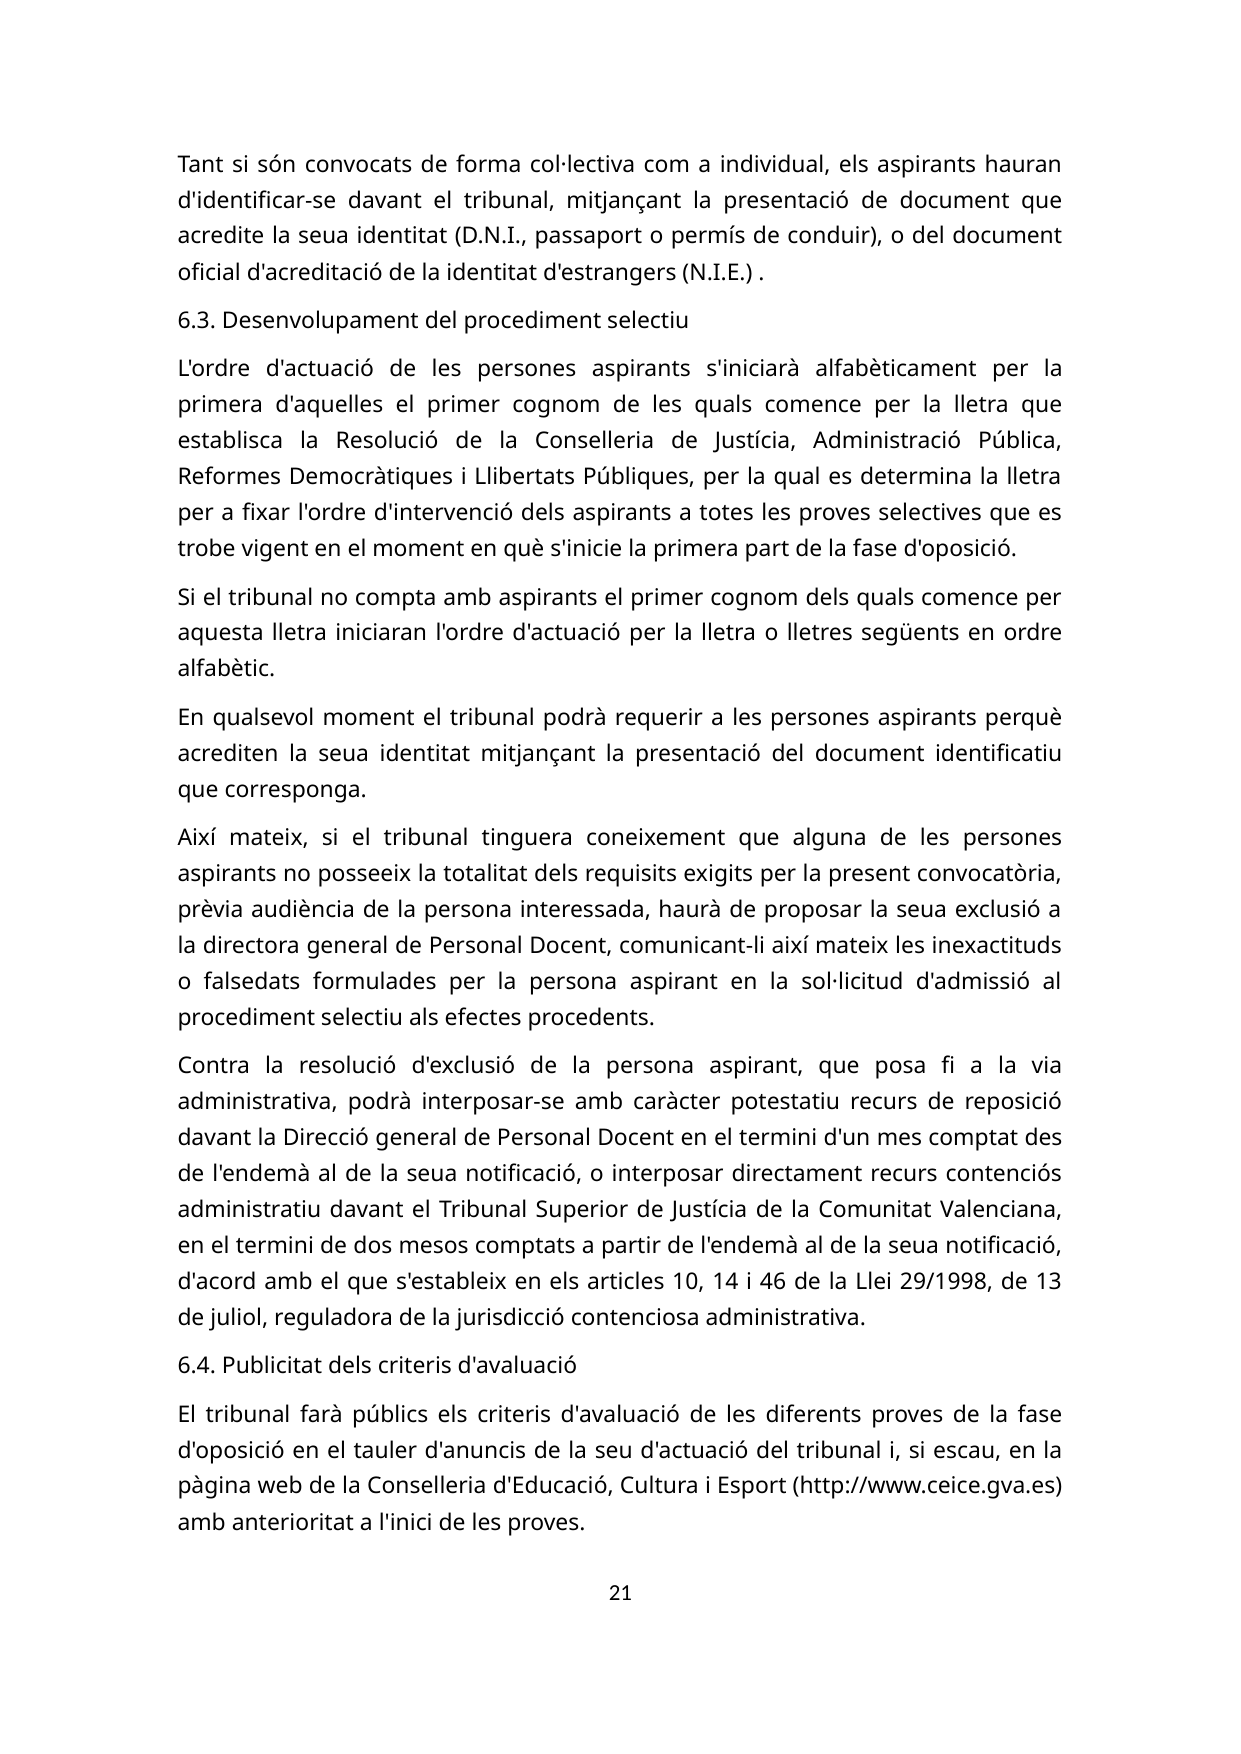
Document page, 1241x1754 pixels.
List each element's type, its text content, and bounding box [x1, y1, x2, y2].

text En qualsevol moment el tribunal podrà requerir a les persones aspirants perquè acrediten la seua identitat mitjançant la presentació del document identificatiu que corresponga. [177, 701, 1063, 804]
text L'ordre d'actuació de les persones aspirants s'iniciarà alfabèticament per la primera d'aquelles el primer cognom de les quals comence per la lletra que establisca la Resolució de la Conselleria de Justícia, Administració Pública, Reformes Democràtiques i Llibertats Públiques, per la qual es determina la lletra per a fixar l'ordre d'intervenció dels aspirants a totes les proves selectives que es trobe vigent en el moment en què s'inicie la primera part de la fase d'oposició. [177, 352, 1063, 563]
text Tant si són convocats de forma col·lectiva com a individual, els aspirants hauran d'identificar-se davant el tribunal, mitjançant la presentació de document que acredite la seua identitat (D.N.I., passaport o permís de conduir), o del document oficial d'acreditació de la identitat d'estrangers (N.I.E.) . [177, 148, 1063, 287]
text El tribunal farà públics els criteris d'avaluació de les diferents proves de la fase d'oposició en el tauler d'anuncis de la seu d'actuació del tribunal i, si escau, en la pàgina web de la Conselleria d'Educació, Cultura i Esport (http://www.ceice.gva.es) amb anterioritat a l'inici de les proves. [177, 1398, 1063, 1537]
text Així mateix, si el tribunal tinguera coneixement que alguna de les persones aspirants no posseeix la totalitat dels requisits exigits per la present convocatòria, prèvia audiència de la persona interessada, haurà de proposar la seua exclusió a la directora general de Personal Docent, comunicant-li així mateix les inexactituds o falsedats formulades per la persona aspirant en la sol·licitud d'admissió al procediment selectiu als efectes procedents. [177, 821, 1063, 1032]
text 6.4. Publicitat dels criteris d'avaluació [177, 1349, 1063, 1380]
text Si el tribunal no compta amb aspirants el primer cognom dels quals comence per aquesta lletra iniciaran l'ordre d'actuació per la lletra o lletres següents en ordre alfabètic. [177, 580, 1063, 683]
text Contra la resolució d'exclusió de la persona aspirant, que posa fi a la via administrativa, podrà interposar-se amb caràcter potestatiu recurs de reposició davant la Direcció general de Personal Docent en el termini d'un mes comptat des de l'endemà al de la seua notificació, o interposar directament recurs contenciós administratiu davant el Tribunal Superior de Justícia de la Comunitat Valenciana, en el termini de dos mesos comptats a partir de l'endemà al de la seua notificació, d'acord amb el que s'estableix en els articles 10, 14 i 46 de la Llei 29/1998, de 13 de juliol, reguladora de la jurisdicció contenciosa administrativa. [177, 1049, 1063, 1332]
text 6.3. Desenvolupament del procediment selectiu [177, 304, 1063, 335]
